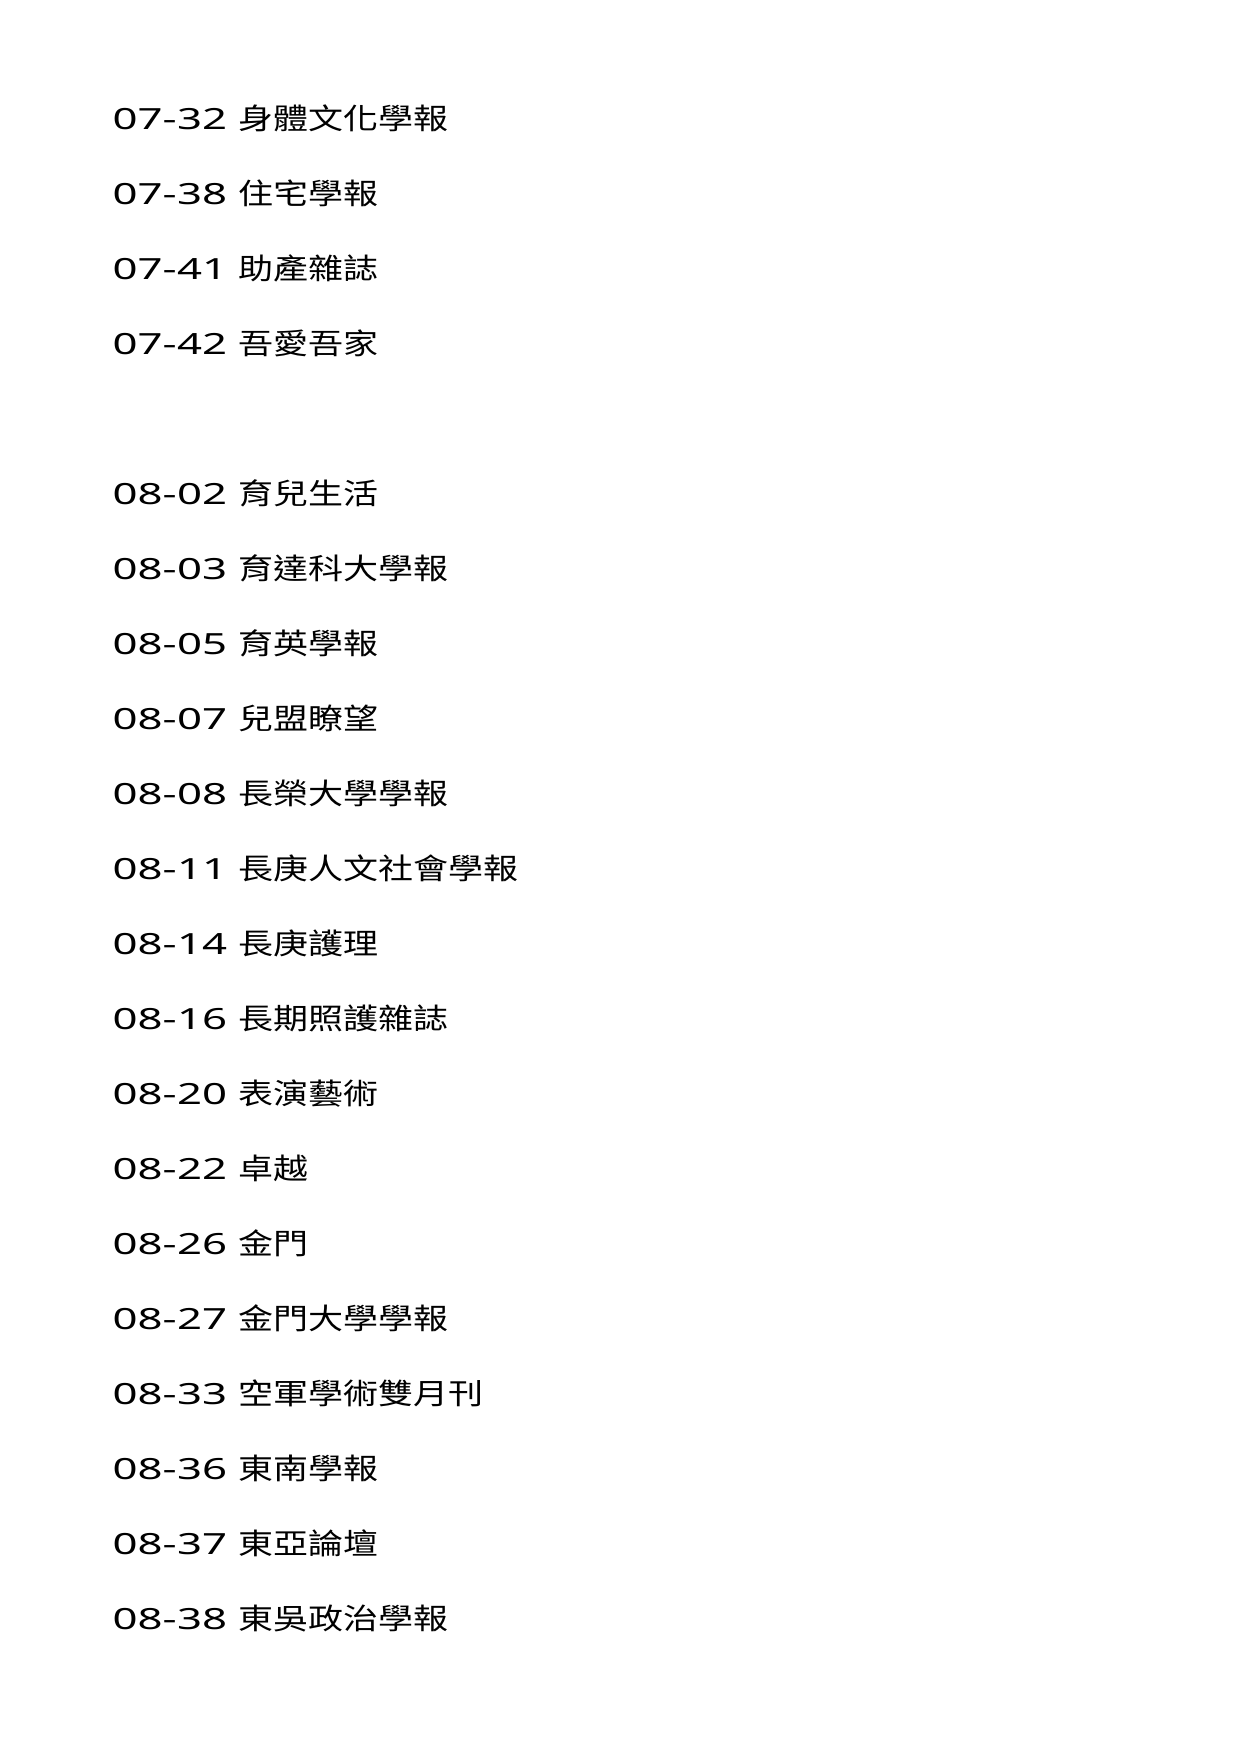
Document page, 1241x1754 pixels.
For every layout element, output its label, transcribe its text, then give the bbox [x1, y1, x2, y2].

text 07-32 身體文化學報 [112, 79, 1200, 154]
text 08-02 育兒生活 [112, 454, 1200, 529]
text 07-38 住宅學報 [112, 154, 1200, 229]
text 08-33 空軍學術雙月刊 [112, 1354, 1200, 1429]
text 08-36 東南學報 [112, 1429, 1200, 1504]
text 08-37 東亞論壇 [112, 1504, 1200, 1579]
text 07-42 吾愛吾家 [112, 304, 1200, 379]
text 08-38 東吳政治學報 [112, 1579, 1200, 1654]
text 07-41 助產雜誌 [112, 229, 1200, 304]
text 08-14 長庚護理 [112, 904, 1200, 979]
text 08-27 金門大學學報 [112, 1279, 1200, 1354]
text 08-22 卓越 [112, 1129, 1200, 1204]
text 08-20 表演藝術 [112, 1054, 1200, 1129]
text 08-26 金門 [112, 1204, 1200, 1279]
text 08-16 長期照護雜誌 [112, 979, 1200, 1054]
text 08-08 長榮大學學報 [112, 754, 1200, 829]
text 08-03 育達科大學報 [112, 529, 1200, 604]
text 08-05 育英學報 [112, 604, 1200, 679]
text 08-11 長庚人文社會學報 [112, 829, 1200, 904]
text 08-07 兒盟瞭望 [112, 679, 1200, 754]
